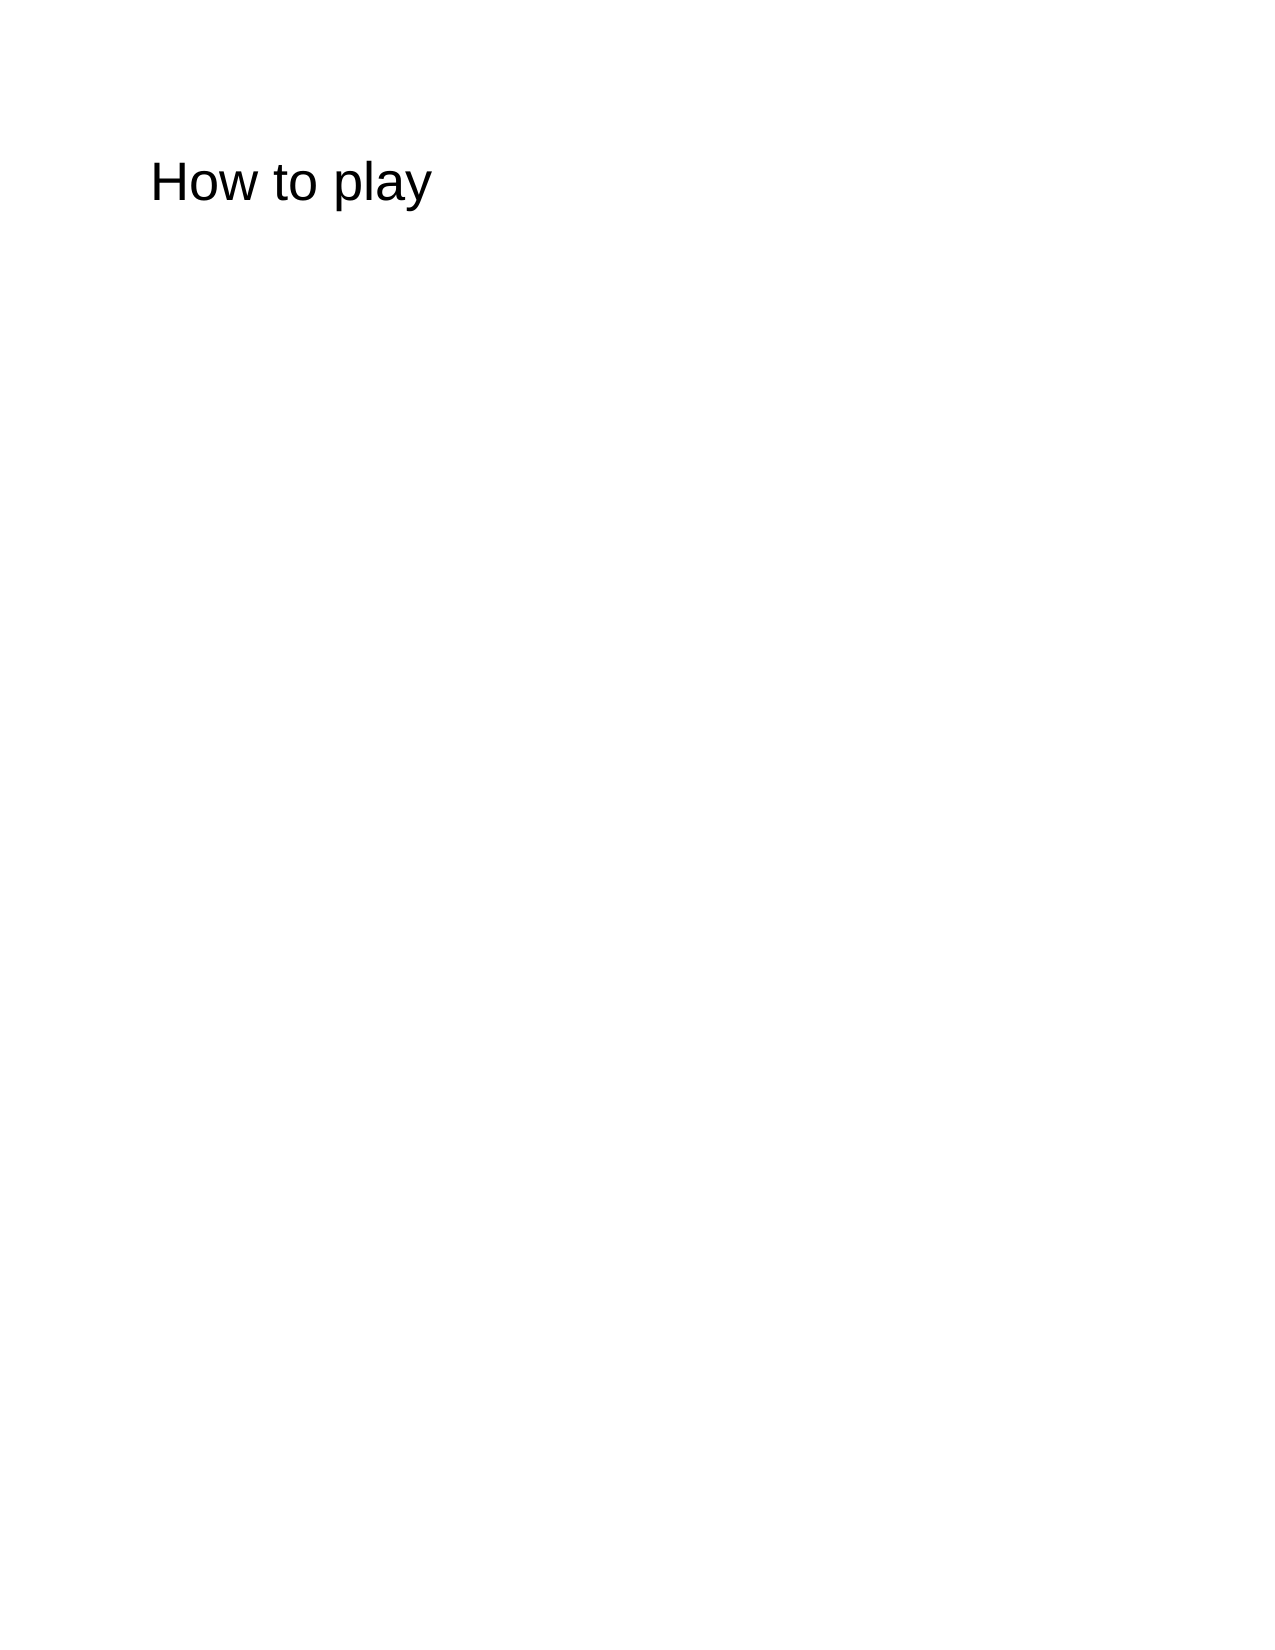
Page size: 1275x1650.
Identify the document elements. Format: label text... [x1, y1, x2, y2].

title How to play [150, 150, 1125, 212]
